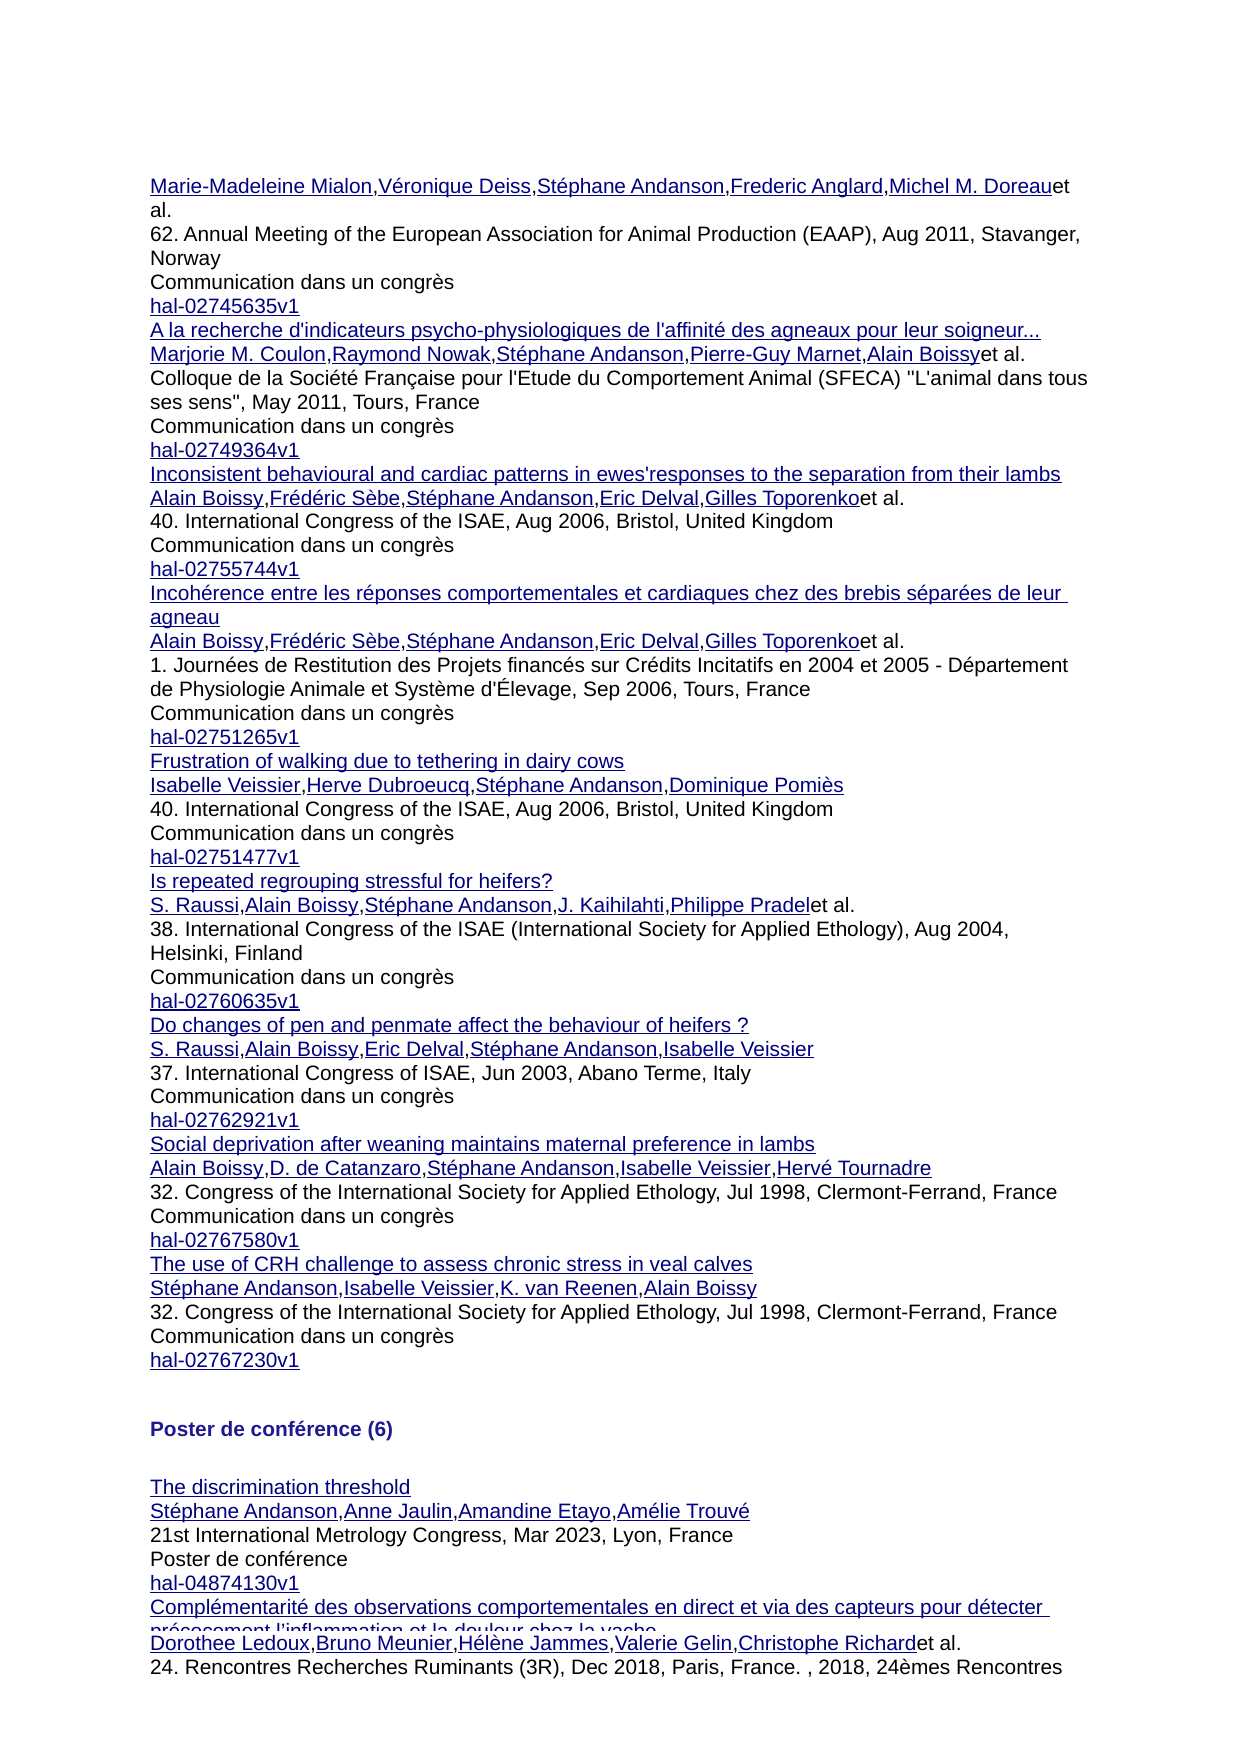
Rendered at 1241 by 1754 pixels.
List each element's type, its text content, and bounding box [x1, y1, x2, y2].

table_cell Is repeated regrouping stressful for heifers? S. Raussi,Alain Boissy,Stéphane Andanson,J. Kaihilahti,Philippe Pradelet al. 38. International Congress of the ISAE (International Society for Applied Ethology), Aug 2004, Helsinki, Finland Communication dans un congrès hal-02760635v1 [150, 869, 1090, 1012]
subtitle Poster de conférence (6) [150, 1417, 1090, 1441]
table_cell Complémentarité des observations comportementales en direct et via des capteurs pour détecter précocement l’inflammation et la douleur chez la vache Dorothee Ledoux,Bruno Meunier,Hélène Jammes,Valerie Gelin,Christophe Richardet al. 24. Rencontres Recherches Ruminants (3R), Dec 2018, Paris, France. , 2018, 24èmes Rencontres [150, 1595, 1090, 1679]
table_cell Social deprivation after weaning maintains maternal preference in lambs Alain Boissy,D. de Catanzaro,Stéphane Andanson,Isabelle Veissier,Hervé Tournadre 32. Congress of the International Society for Applied Ethology, Jul 1998, Clermont-Ferrand, France Communication dans un congrès hal-02767580v1 [150, 1132, 1090, 1252]
table_cell A la recherche d'indicateurs psycho-physiologiques de l'affinité des agneaux pour leur soigneur... Marjorie M. Coulon,Raymond Nowak,Stéphane Andanson,Pierre-Guy Marnet,Alain Boissyet al. Colloque de la Société Française pour l'Etude du Comportement Animal (SFECA) ''L'animal dans tous ses sens'', May 2011, Tours, France Communication dans un congrès hal-02749364v1 [150, 318, 1090, 461]
table_cell Inconsistent behavioural and cardiac patterns in ewes'responses to the separation from their lambs Alain Boissy,Frédéric Sèbe,Stéphane Andanson,Eric Delval,Gilles Toporenkoet al. 40. International Congress of the ISAE, Aug 2006, Bristol, United Kingdom Communication dans un congrès hal-02755744v1 [150, 461, 1090, 581]
table_cell Frustration of walking due to tethering in dairy cows Isabelle Veissier,Herve Dubroeucq,Stéphane Andanson,Dominique Pomiès 40. International Congress of the ISAE, Aug 2006, Bristol, United Kingdom Communication dans un congrès hal-02751477v1 [150, 749, 1090, 869]
table_header The discrimination threshold Stéphane Andanson,Anne Jaulin,Amandine Etayo,Amélie Trouvé 21st International Metrology Congress, Mar 2023, Lyon, France Poster de conférence hal-04874130v1 [150, 1475, 1090, 1595]
table_cell Do changes of pen and penmate affect the behaviour of heifers ? S. Raussi,Alain Boissy,Eric Delval,Stéphane Andanson,Isabelle Veissier 37. International Congress of ISAE, Jun 2003, Abano Terme, Italy Communication dans un congrès hal-02762921v1 [150, 1013, 1090, 1132]
table_cell Risk of stress associated to rumenocentesis: benefits of local anaesthesia Marie-Madeleine Mialon,Véronique Deiss,Stéphane Andanson,Frederic Anglard,Michel M. Doreauet al. 62. Annual Meeting of the European Association for Animal Production (EAAP), Aug 2011, Stavanger, Norway Communication dans un congrès hal-02745635v1 [150, 150, 1090, 318]
table_cell Incohérence entre les réponses comportementales et cardiaques chez des brebis séparées de leur agneau Alain Boissy,Frédéric Sèbe,Stéphane Andanson,Eric Delval,Gilles Toporenkoet al. 1. Journées de Restitution des Projets financés sur Crédits Incitatifs en 2004 et 2005 - Département de Physiologie Animale et Système d'Élevage, Sep 2006, Tours, France Communication dans un congrès hal-02751265v1 [150, 581, 1090, 749]
table_cell The use of CRH challenge to assess chronic stress in veal calves Stéphane Andanson,Isabelle Veissier,K. van Reenen,Alain Boissy 32. Congress of the International Society for Applied Ethology, Jul 1998, Clermont-Ferrand, France Communication dans un congrès hal-02767230v1 [150, 1252, 1090, 1372]
